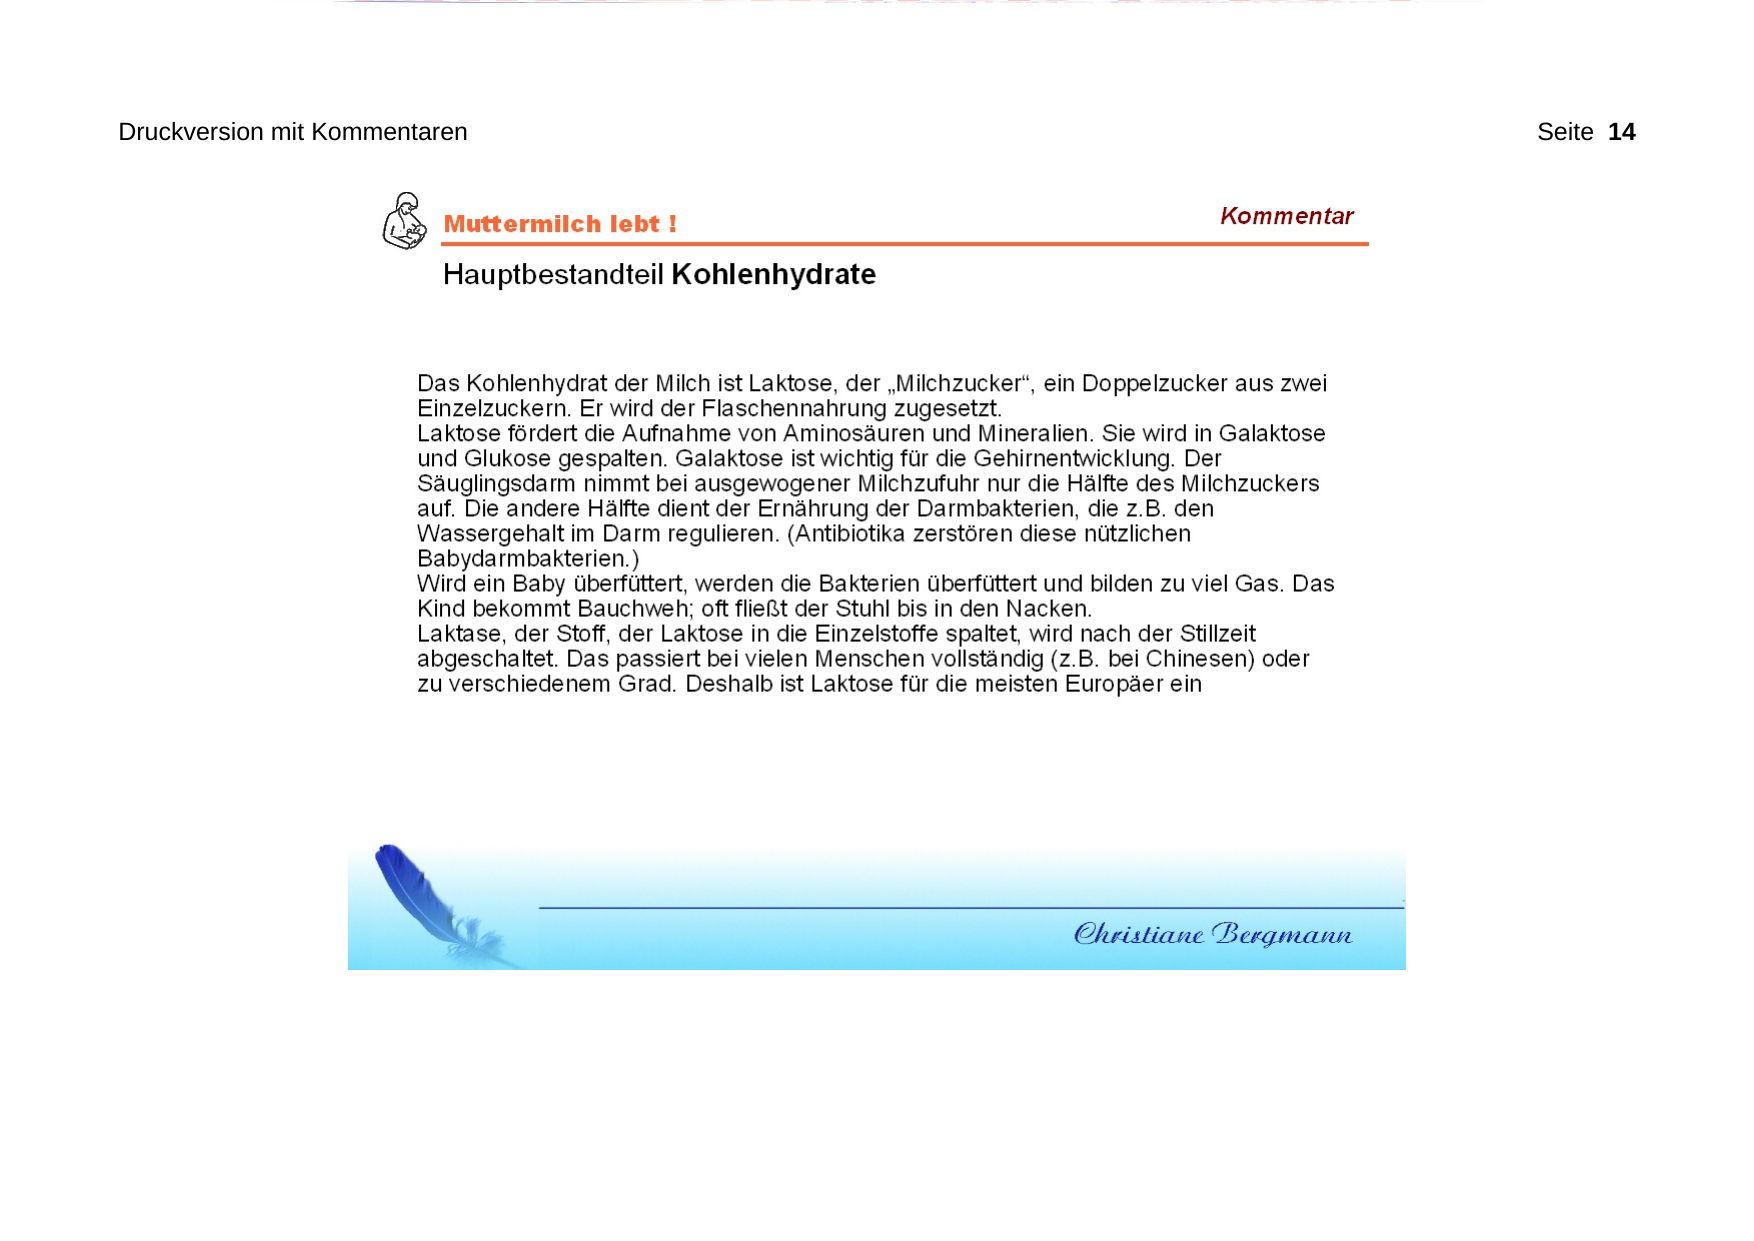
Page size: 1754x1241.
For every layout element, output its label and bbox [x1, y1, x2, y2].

picture [347, 175, 1406, 970]
